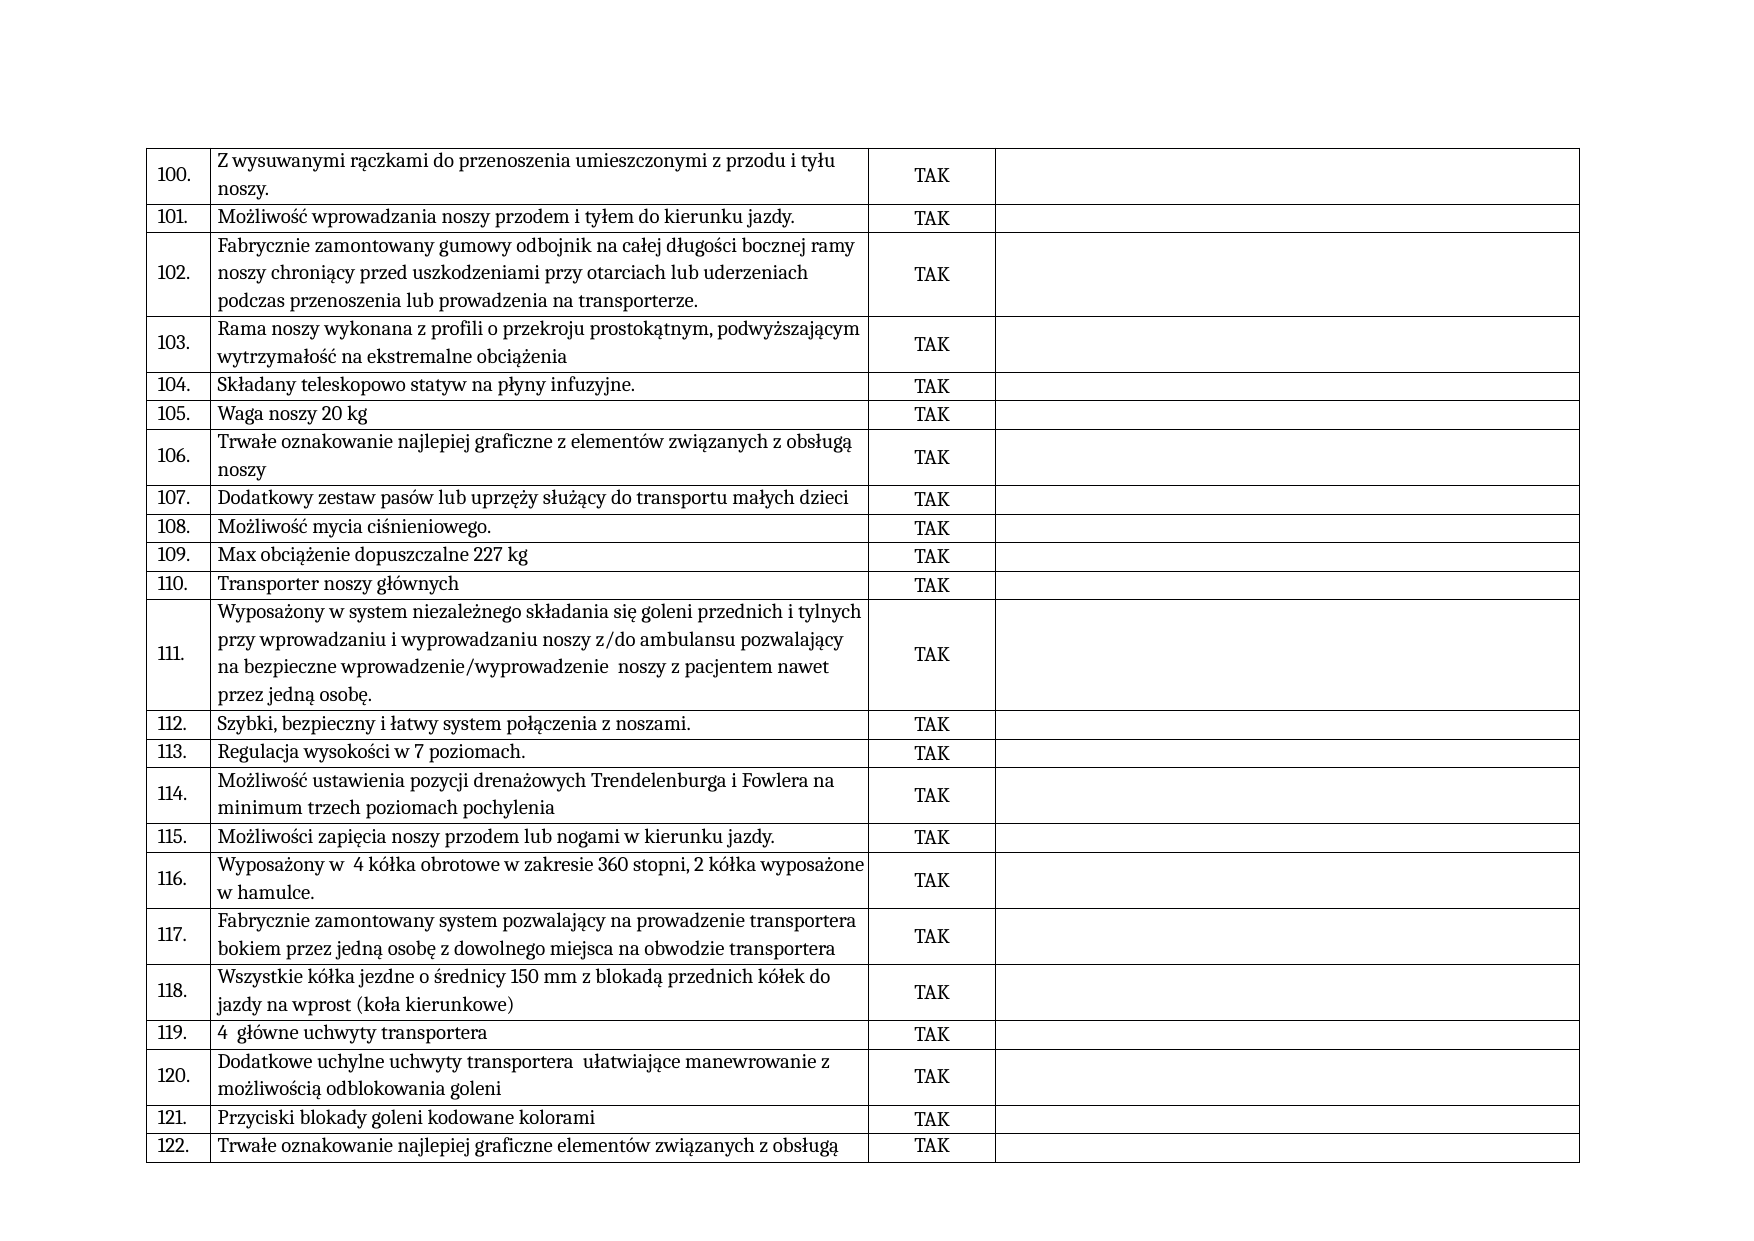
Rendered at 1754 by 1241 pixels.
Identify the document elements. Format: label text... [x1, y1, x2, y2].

table_cell [147, 233, 210, 316]
table_cell Transporter noszy głównych [211, 572, 868, 599]
table_cell Waga noszy 20 kg [211, 401, 868, 429]
table_cell Fabrycznie zamontowany gumowy odbojnik na całej długości bocznej ramy noszy chroniący przed uszkodzeniami przy otarciach lub uderzeniach podczas przenoszenia lub prowadzenia na transporterze. [211, 233, 868, 316]
table_cell [996, 233, 1579, 316]
table_cell [147, 572, 210, 599]
table_cell TAK [869, 711, 995, 739]
table_cell [147, 373, 210, 400]
table_cell [996, 515, 1579, 542]
table_cell [996, 1134, 1579, 1162]
table_cell TAK [869, 149, 995, 204]
table_cell 4 główne uchwyty transportera [211, 1021, 868, 1048]
table_cell Przyciski blokady goleni kodowane kolorami [211, 1106, 868, 1133]
table_cell TAK [869, 1106, 995, 1133]
table_cell TAK [869, 909, 995, 964]
table_cell Składany teleskopowo statyw na płyny infuzyjne. [211, 373, 868, 400]
table_cell TAK [869, 740, 995, 767]
table_cell [147, 600, 210, 710]
table_cell TAK [869, 233, 995, 316]
table_cell [147, 205, 210, 232]
table_cell [996, 711, 1579, 739]
table_cell [996, 205, 1579, 232]
table_cell Max obciążenie dopuszczalne 227 kg [211, 543, 868, 571]
table_cell TAK [869, 317, 995, 372]
table_cell Regulacja wysokości w 7 poziomach. [211, 740, 868, 767]
table_cell Możliwość ustawienia pozycji drenażowych Trendelenburga i Fowlera na minimum trzech poziomach pochylenia [211, 768, 868, 823]
table_cell [147, 853, 210, 908]
table_cell TAK [869, 401, 995, 429]
table_cell [996, 965, 1579, 1020]
table_cell [996, 740, 1579, 767]
table_cell Trwałe oznakowanie najlepiej graficzne elementów związanych z obsługą [211, 1134, 868, 1162]
table_cell [996, 1021, 1579, 1048]
table_cell [147, 1050, 210, 1104]
table_cell Trwałe oznakowanie najlepiej graficzne z elementów związanych z obsługą noszy [211, 430, 868, 485]
table_cell [996, 768, 1579, 823]
table_cell [147, 430, 210, 485]
table_cell [147, 1134, 210, 1162]
table_cell TAK [869, 768, 995, 823]
table_cell TAK [869, 572, 995, 599]
table_cell [147, 824, 210, 852]
table_cell Wszystkie kółka jezdne o średnicy 150 mm z blokadą przednich kółek do jazdy na wprost (koła kierunkowe) [211, 965, 868, 1020]
table_cell [996, 373, 1579, 400]
table_cell [147, 1106, 210, 1133]
table_cell TAK [869, 543, 995, 571]
table_cell Rama noszy wykonana z profili o przekroju prostokątnym, podwyższającym wytrzymałość na ekstremalne obciążenia [211, 317, 868, 372]
table_cell [996, 853, 1579, 908]
table_cell TAK [869, 853, 995, 908]
table_cell [996, 1050, 1579, 1104]
table_cell Wyposażony w 4 kółka obrotowe w zakresie 360 stopni, 2 kółka wyposażone w hamulce. [211, 853, 868, 908]
table_cell Dodatkowe uchylne uchwyty transportera ułatwiające manewrowanie z możliwością odblokowania goleni [211, 1050, 868, 1104]
table_cell [147, 740, 210, 767]
table_cell [147, 1021, 210, 1048]
table_cell TAK [869, 486, 995, 513]
table_cell [996, 909, 1579, 964]
table_cell TAK [869, 1050, 995, 1104]
table_cell [147, 543, 210, 571]
table_cell [996, 149, 1579, 204]
table_cell [147, 401, 210, 429]
table_cell Możliwość wprowadzania noszy przodem i tyłem do kierunku jazdy. [211, 205, 868, 232]
table_cell [147, 149, 210, 204]
table_cell Możliwości zapięcia noszy przodem lub nogami w kierunku jazdy. [211, 824, 868, 852]
table_cell [147, 768, 210, 823]
table_cell TAK [869, 515, 995, 542]
table_cell TAK [869, 1134, 995, 1162]
table_cell [147, 909, 210, 964]
table_cell Z wysuwanymi rączkami do przenoszenia umieszczonymi z przodu i tyłu noszy. [211, 149, 868, 204]
table_cell [147, 486, 210, 513]
table_cell [147, 317, 210, 372]
table_cell [996, 430, 1579, 485]
table_cell [147, 515, 210, 542]
table_cell [996, 1106, 1579, 1133]
table_cell TAK [869, 824, 995, 852]
table_cell [996, 824, 1579, 852]
table_cell [996, 600, 1579, 710]
table_cell [996, 401, 1579, 429]
table_cell Możliwość mycia ciśnieniowego. [211, 515, 868, 542]
table_cell TAK [869, 205, 995, 232]
table_cell TAK [869, 430, 995, 485]
table_cell Szybki, bezpieczny i łatwy system połączenia z noszami. [211, 711, 868, 739]
table_cell [996, 486, 1579, 513]
table_cell [996, 543, 1579, 571]
table_cell TAK [869, 965, 995, 1020]
table_cell TAK [869, 600, 995, 710]
table_cell Wyposażony w system niezależnego składania się goleni przednich i tylnych przy wprowadzaniu i wyprowadzaniu noszy z/do ambulansu pozwalający na bezpieczne wprowadzenie/wyprowadzenie noszy z pacjentem nawet przez jedną osobę. [211, 600, 868, 710]
table_cell Fabrycznie zamontowany system pozwalający na prowadzenie transportera bokiem przez jedną osobę z dowolnego miejsca na obwodzie transportera [211, 909, 868, 964]
table_cell TAK [869, 373, 995, 400]
table_cell [996, 317, 1579, 372]
table_cell [996, 572, 1579, 599]
table_cell [147, 711, 210, 739]
table_cell [147, 965, 210, 1020]
table_cell Dodatkowy zestaw pasów lub uprzęży służący do transportu małych dzieci [211, 486, 868, 513]
table_cell TAK [869, 1021, 995, 1048]
